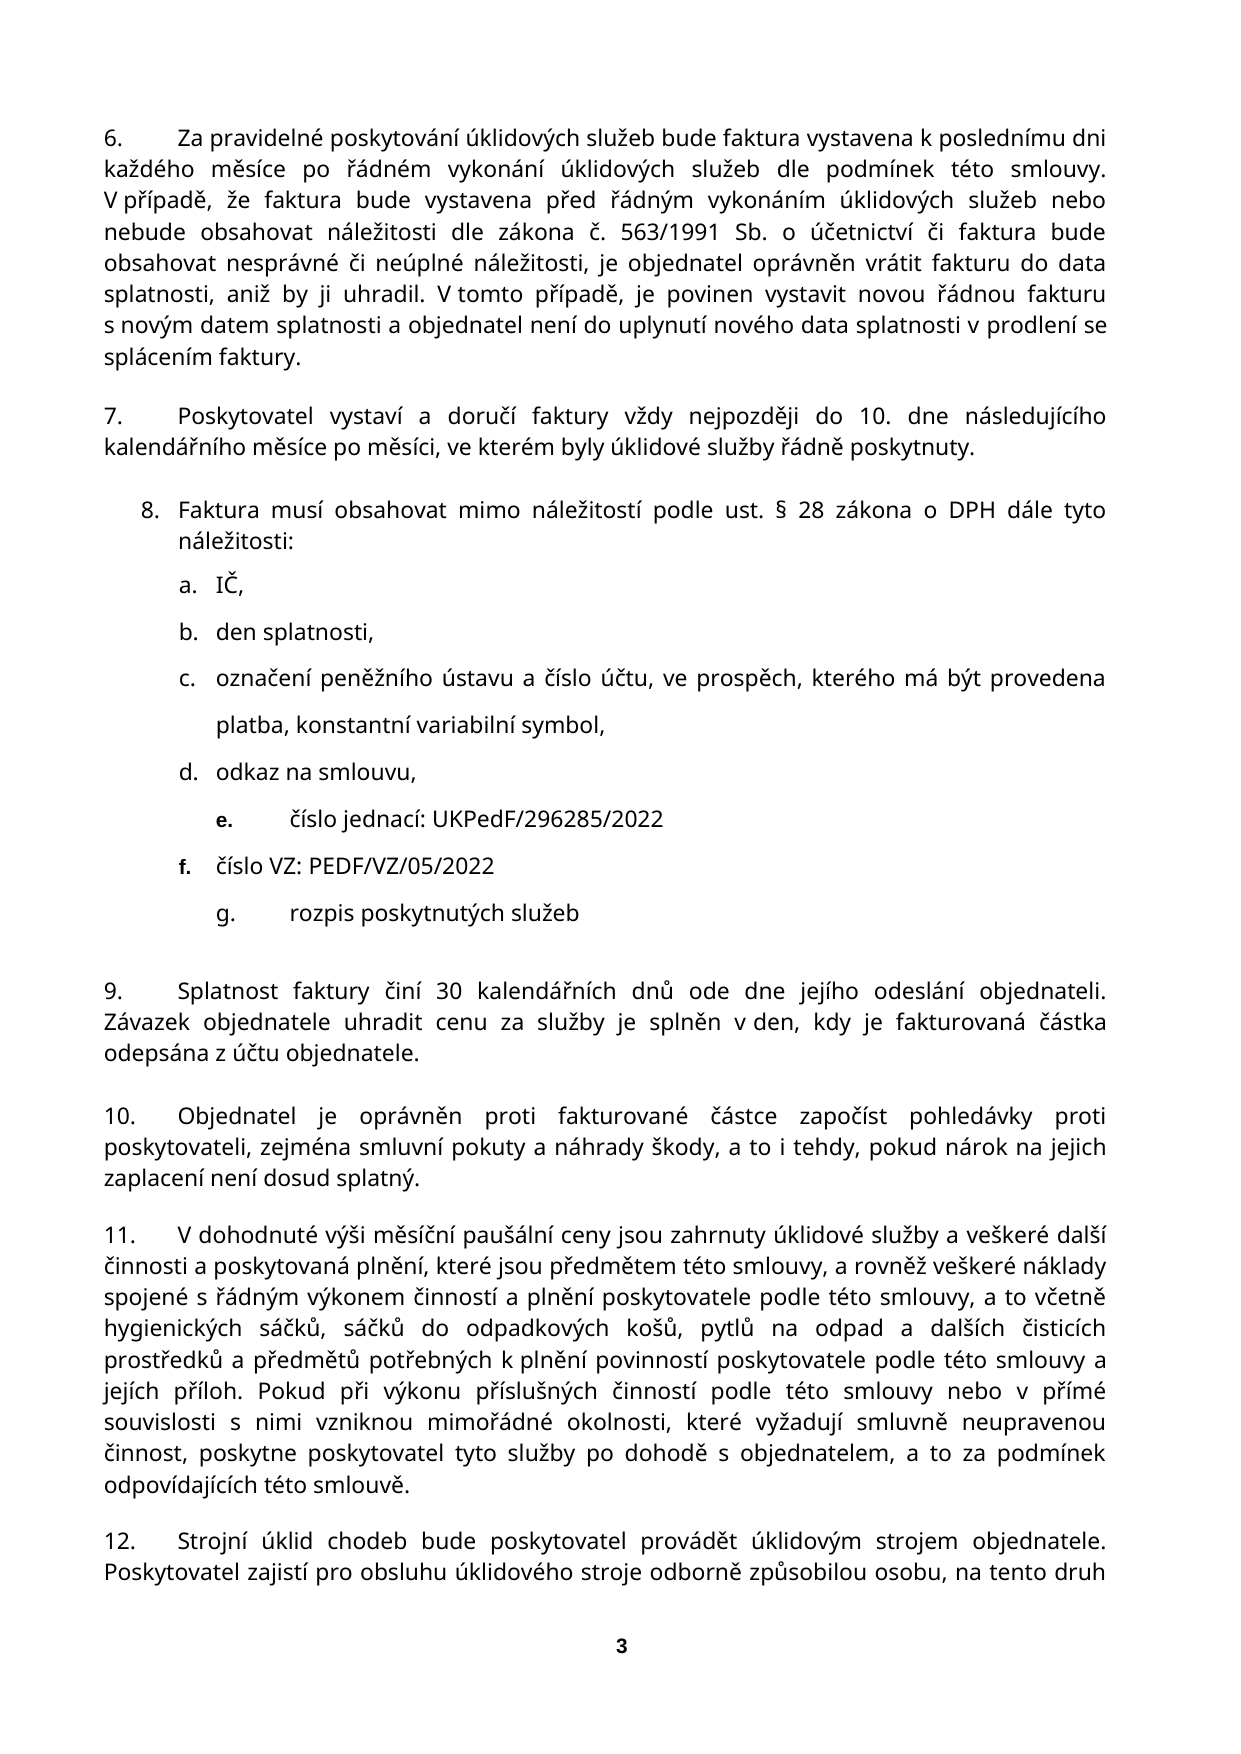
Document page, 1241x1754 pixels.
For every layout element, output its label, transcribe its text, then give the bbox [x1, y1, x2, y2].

list Splatnost faktury činí 30 kalendářních dnů ode dne jejího odeslání objednateli. Závazek objednatele uhradit cenu za služby je splněn v den, kdy je fakturovaná částka odepsána z účtu objednatele. [103, 975, 1107, 1068]
list Poskytovatel vystaví a doručí faktury vždy nejpozději do 10. dne následujícího kalendářního měsíce po měsíci, ve kterém byly úklidové služby řádně poskytnuty. [103, 400, 1107, 462]
list IČ, [178, 568, 1107, 600]
list Za pravidelné poskytování úklidových služeb bude faktura vystavena k poslednímu dni každého měsíce po řádném vykonání úklidových služeb dle podmínek této smlouvy. V případě, že faktura bude vystavena před řádným vykonáním úklidových služeb nebo nebude obsahovat náležitosti dle zákona č. 563/1991 Sb. o účetnictví či faktura bude obsahovat nesprávné či neúplné náležitosti, je objednatel oprávněn vrátit fakturu do data splatnosti, aniž by ji uhradil. V tomto případě, je povinen vystavit novou řádnou fakturu s novým datem splatnosti a objednatel není do uplynutí nového data splatnosti v prodlení se splácením faktury. [103, 122, 1107, 372]
list Strojní úklid chodeb bude poskytovatel provádět úklidovým strojem objednatele. Poskytovatel zajistí pro obsluhu úklidového stroje odborně způsobilou osobu, na tento druh [103, 1525, 1107, 1587]
list Faktura musí obsahovat mimo náležitostí podle ust. § 28 zákona o DPH dále tyto náležitosti: [141, 493, 1107, 556]
list Objednatel je oprávněn proti fakturované částce započíst pohledávky proti poskytovateli, zejména smluvní pokuty a náhrady škody, a to i tehdy, pokud nárok na jejich zaplacení není dosud splatný. [103, 1100, 1107, 1193]
list označení peněžního ústavu a číslo účtu, ve prospěch, kterého má být provedena platba, konstantní variabilní symbol, [178, 662, 1107, 740]
list rozpis poskytnutých služeb [216, 897, 1107, 928]
list číslo jednací: UKPedF/296285/2022 [216, 803, 1107, 834]
list den splatnosti, [178, 615, 1107, 647]
list odkaz na smlouvu, [178, 756, 1107, 787]
list V dohodnuté výši měsíční paušální ceny jsou zahrnuty úklidové služby a veškeré další činnosti a poskytovaná plnění, které jsou předmětem této smlouvy, a rovněž veškeré náklady spojené s řádným výkonem činností a plnění poskytovatele podle této smlouvy, a to včetně hygienických sáčků, sáčků do odpadkových košů, pytlů na odpad a dalších čisticích prostředků a předmětů potřebných k plnění povinností poskytovatele podle této smlouvy a jejích příloh. Pokud při výkonu příslušných činností podle této smlouvy nebo v přímé souvislosti s nimi vzniknou mimořádné okolnosti, které vyžadují smluvně neupravenou činnost, poskytne poskytovatel tyto služby po dohodě s objednatelem, a to za podmínek odpovídajících této smlouvě. [103, 1218, 1107, 1500]
list číslo VZ: PEDF/VZ/05/2022 [178, 850, 1107, 881]
